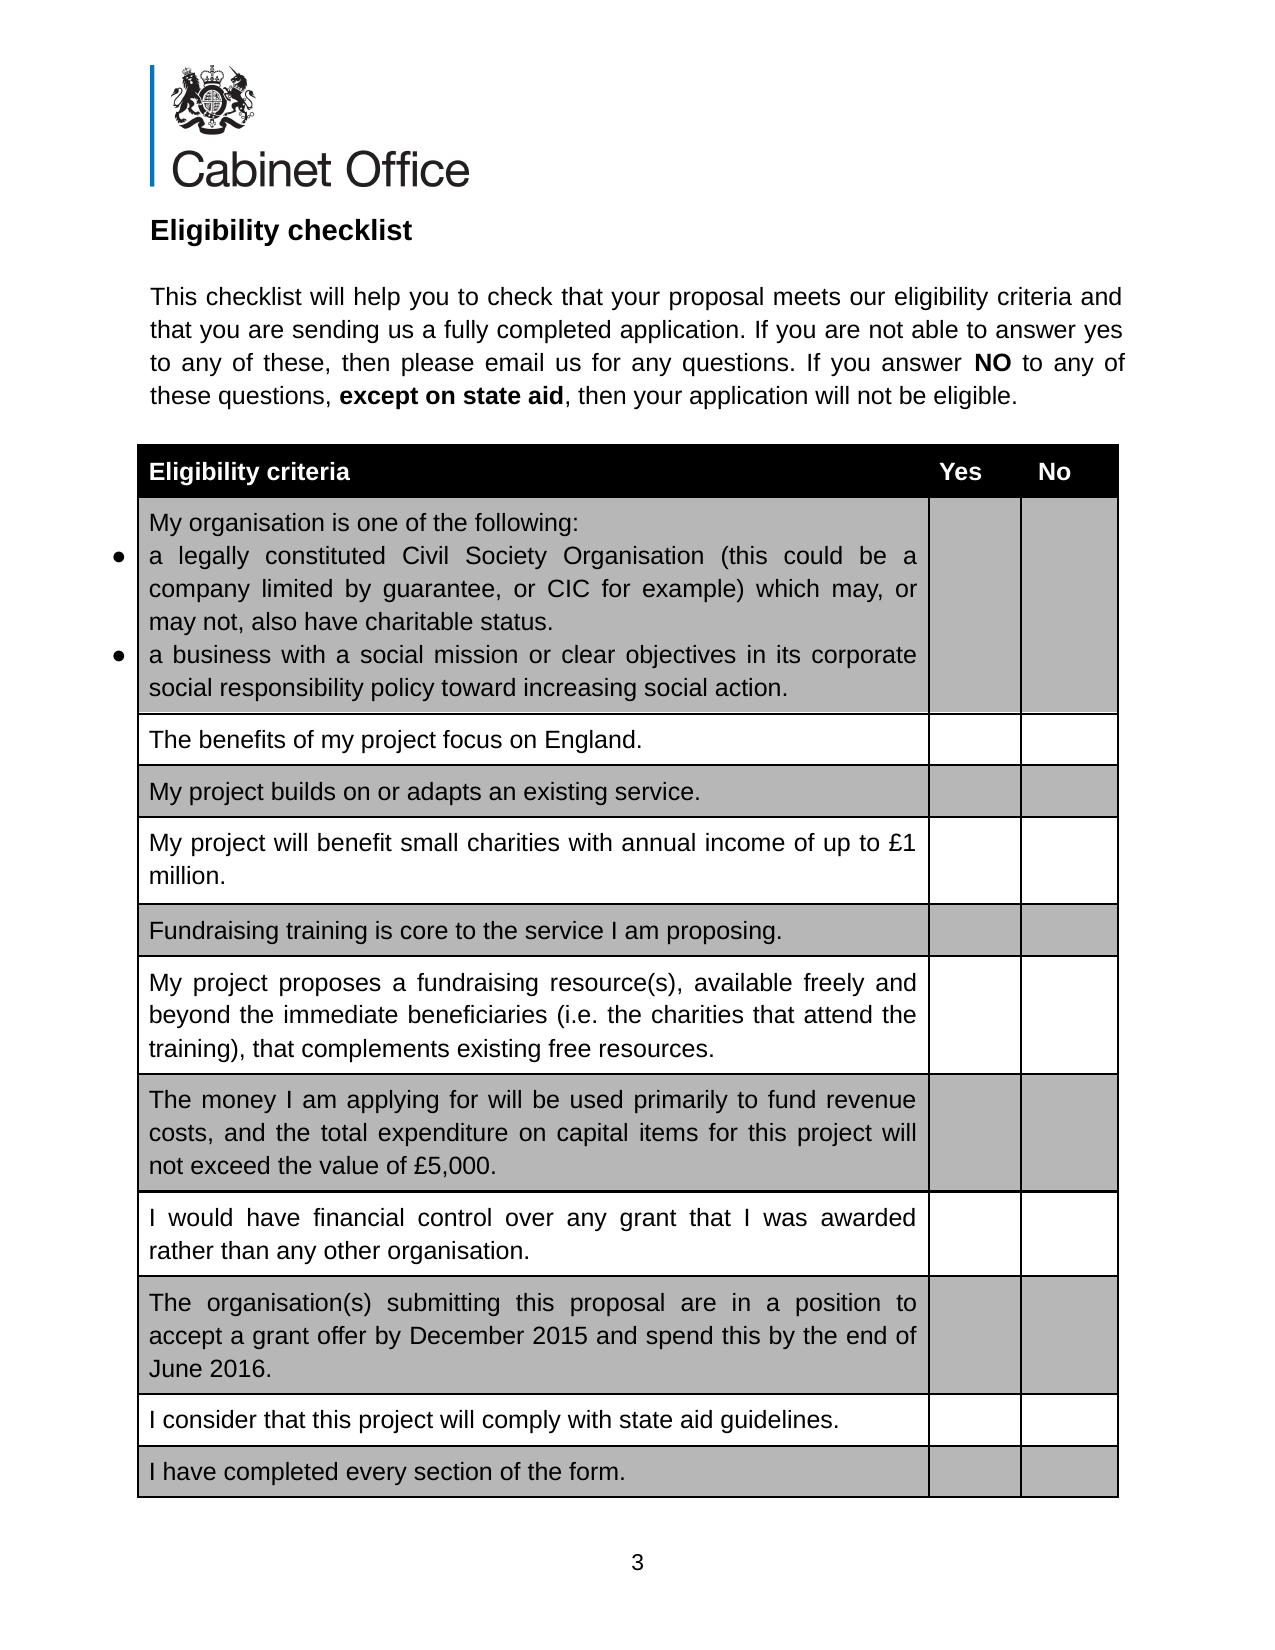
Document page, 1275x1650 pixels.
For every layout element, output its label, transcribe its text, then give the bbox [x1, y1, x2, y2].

table_cell I have completed every section of the form. [139, 1447, 928, 1496]
table_cell [1022, 957, 1117, 1073]
table_cell [930, 818, 1020, 903]
table_cell [1022, 1193, 1117, 1275]
table_cell [1022, 715, 1117, 764]
table_cell My project proposes a fundraising resource(s), available freely and beyond the immediate beneficiaries (i.e. the charities that attend the training), that complements existing free resources. [139, 957, 928, 1073]
table_cell [1022, 766, 1117, 816]
table_cell [930, 1277, 1020, 1393]
table_cell [930, 1075, 1020, 1190]
table_cell [930, 957, 1020, 1073]
table_cell My project will benefit small charities with annual income of up to £1 million. [139, 818, 928, 903]
table_cell [930, 766, 1020, 816]
table_cell [930, 905, 1020, 955]
table_cell [930, 715, 1020, 764]
table_cell [1022, 1075, 1117, 1190]
table_cell My organisation is one of the following: a legally constituted Civil Society Organisation (this could be a company limited by guarantee, or CIC for example) which may, or may not, also have charitable status. a business with a social mission or clear objectives in its corporate social responsibility policy toward increasing social action. [139, 498, 928, 712]
table_cell [930, 1447, 1020, 1496]
table_header No [1022, 446, 1117, 496]
text Eligibility checklist [150, 213, 1125, 247]
table_header Eligibility criteria [139, 446, 928, 496]
table_cell [930, 498, 1020, 712]
table_cell Fundraising training is core to the service I am proposing. [139, 905, 928, 955]
table_cell The benefits of my project focus on England. [139, 715, 928, 764]
table_cell The money I am applying for will be used primarily to fund revenue costs, and the total expenditure on capital items for this project will not exceed the value of £5,000. [139, 1075, 928, 1190]
table_cell [1022, 498, 1117, 712]
table_cell [930, 1193, 1020, 1275]
table_cell [930, 1395, 1020, 1444]
table_header Yes [930, 446, 1020, 496]
table_cell The organisation(s) submitting this proposal are in a position to accept a grant offer by December 2015 and spend this by the end of June 2016. [139, 1277, 928, 1393]
table_cell [1022, 1277, 1117, 1393]
table_cell I would have financial control over any grant that I was awarded rather than any other organisation. [139, 1193, 928, 1275]
table_cell [1022, 818, 1117, 903]
picture [150, 65, 469, 187]
text This checklist will help you to check that your proposal meets our eligibility criteria and that you are sending us a fully completed application. If you are not able to answer yes to any of these, then please email us for any questions. If you answer NO to any of these questions, except on state aid, then your application will not be eligible. [150, 282, 1125, 409]
table_cell My project builds on or adapts an existing service. [139, 766, 928, 816]
table_cell [1022, 1395, 1117, 1444]
table_cell [1022, 905, 1117, 955]
table_cell I consider that this project will comply with state aid guidelines. [139, 1395, 928, 1444]
table_cell [1022, 1447, 1117, 1496]
